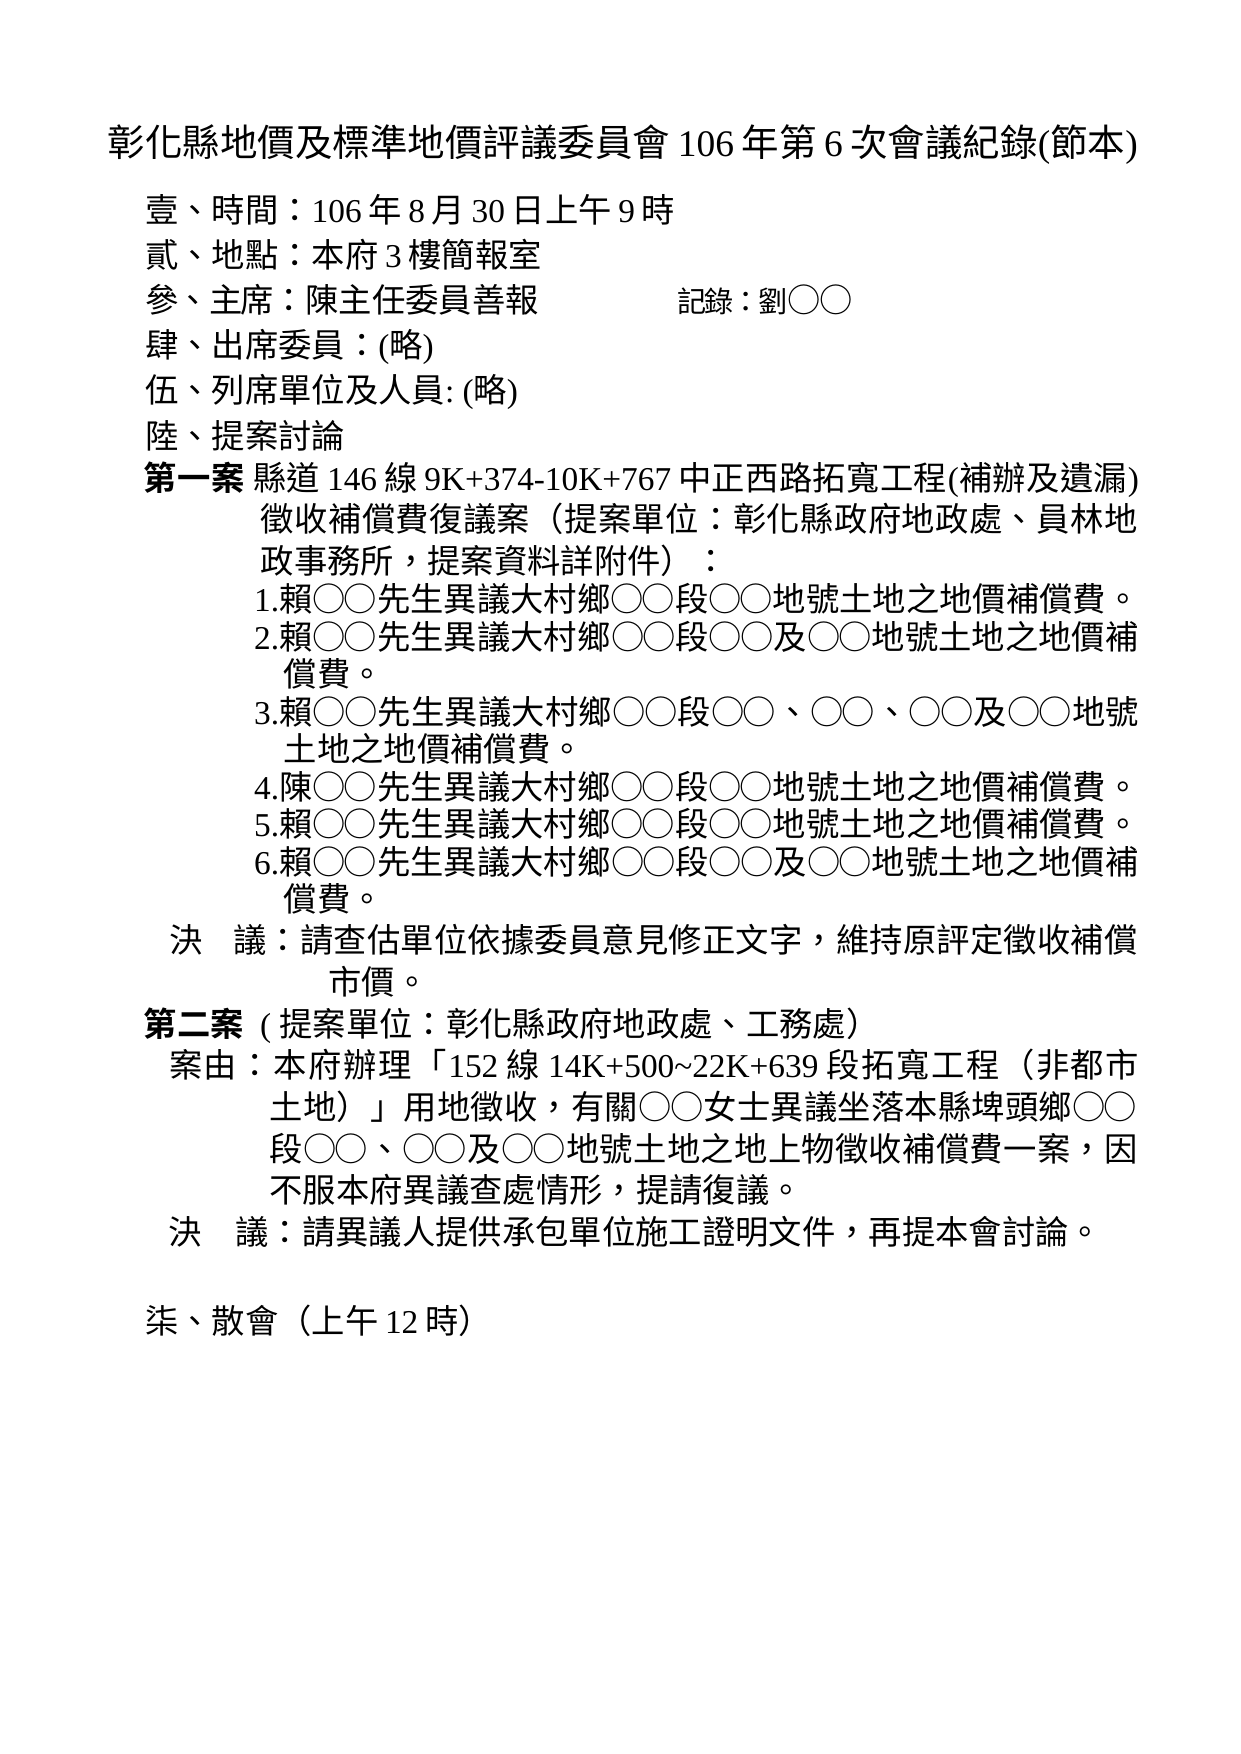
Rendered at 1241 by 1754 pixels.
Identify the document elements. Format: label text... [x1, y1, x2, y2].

text 第二案 ( 提案單位：彰化縣政府地政處、工務處） [144, 1003, 1139, 1044]
text 決 議：請查估單位依據委員意見修正文字，維持原評定徵收補償市價。 [169, 919, 1139, 1003]
text 5.賴○○先生異議大村鄉○○段○○地號土地之地價補償費。 [254, 807, 1139, 844]
text 2.賴○○先生異議大村鄉○○段○○及○○地號土地之地價補償費。 [254, 619, 1139, 694]
text 1.賴○○先生異議大村鄉○○段○○地號土地之地價補償費。 [254, 582, 1139, 619]
list 伍、列席單位及人員: (略) [136, 372, 1139, 410]
list 壹、時間：106年8月30日上午9時 [136, 192, 1139, 230]
list 肆、出席委員：(略) [136, 327, 1139, 365]
list 貳、地點：本府3樓簡報室 [136, 237, 1139, 275]
list 陸、提案討論 [136, 417, 1139, 457]
text 3.賴○○先生異議大村鄉○○段○○、○○、○○及○○地號土地之地價補償費。 [254, 694, 1139, 769]
text 彰化縣地價及標準地價評議委員會106年第6次會議紀錄(節本) [106, 118, 1139, 166]
text 第一案 縣道146線9K+374-10K+767中正西路拓寬工程(補辦及遺漏)徵收補償費復議案（提案單位：彰化縣政府地政處、員林地政事務所，提案資料詳附件）： [144, 457, 1139, 582]
text 案由：本府辦理「152線14K+500~22K+639段拓寬工程（非都市土地）」用地徵收，有關○○女士異議坐落本縣埤頭鄉○○段○○、○○及○○地號土地之地上物徵收補償費一案，因不服本府異議查處情形，提請復議。 [169, 1044, 1139, 1211]
text 決 議：請異議人提供承包單位施工證明文件，再提本會討論。 [169, 1211, 1139, 1253]
list 柒、散會（上午12時） [136, 1302, 1139, 1341]
text 6.賴○○先生異議大村鄉○○段○○及○○地號土地之地價補償費。 [254, 844, 1139, 919]
list 參、主席：陳主任委員善報 記錄：劉○○ [136, 282, 1139, 320]
text 4.陳○○先生異議大村鄉○○段○○地號土地之地價補償費。 [254, 769, 1139, 807]
